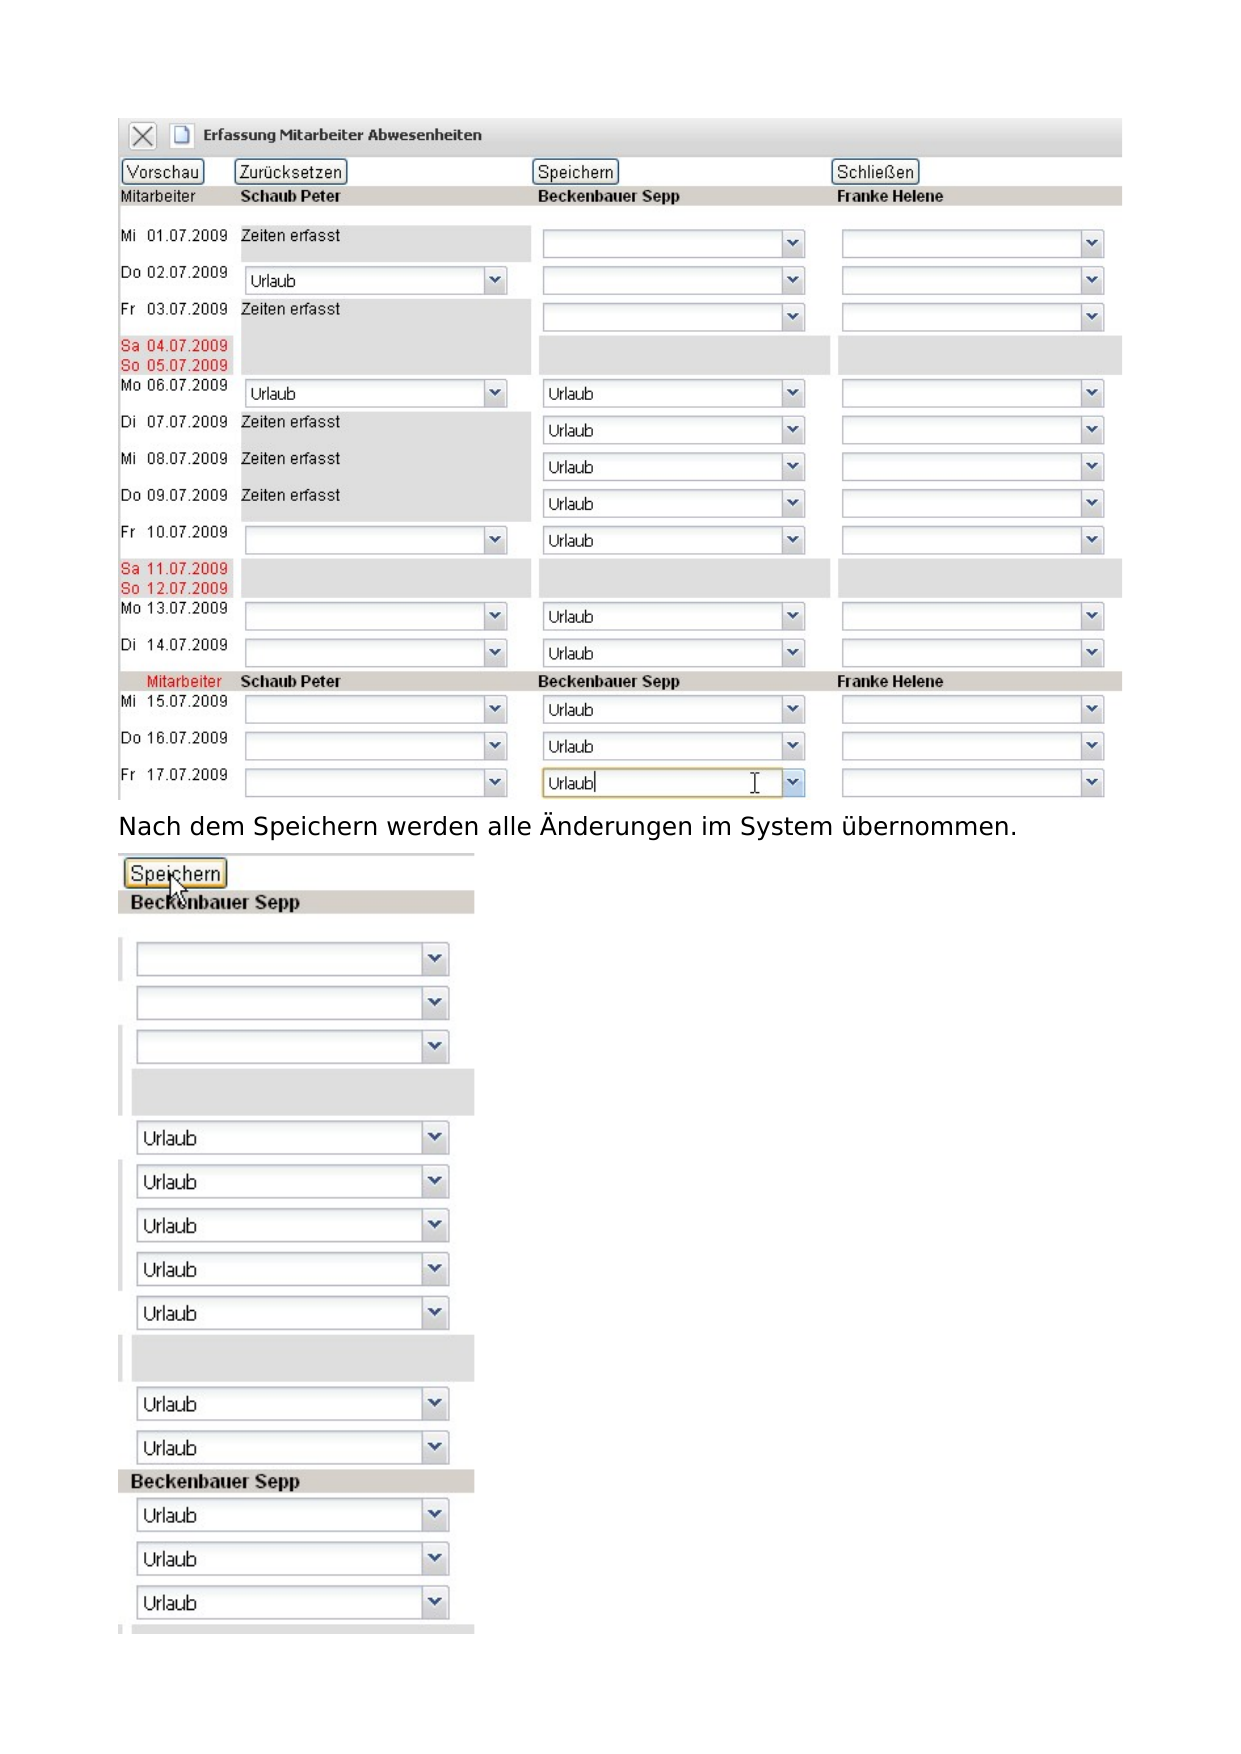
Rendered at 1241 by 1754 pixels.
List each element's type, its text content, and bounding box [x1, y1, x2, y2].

text Nach dem Speichern werden alle Änderungen im System übernommen. [118, 812, 1122, 841]
picture [118, 118, 1123, 800]
picture [118, 853, 475, 1634]
